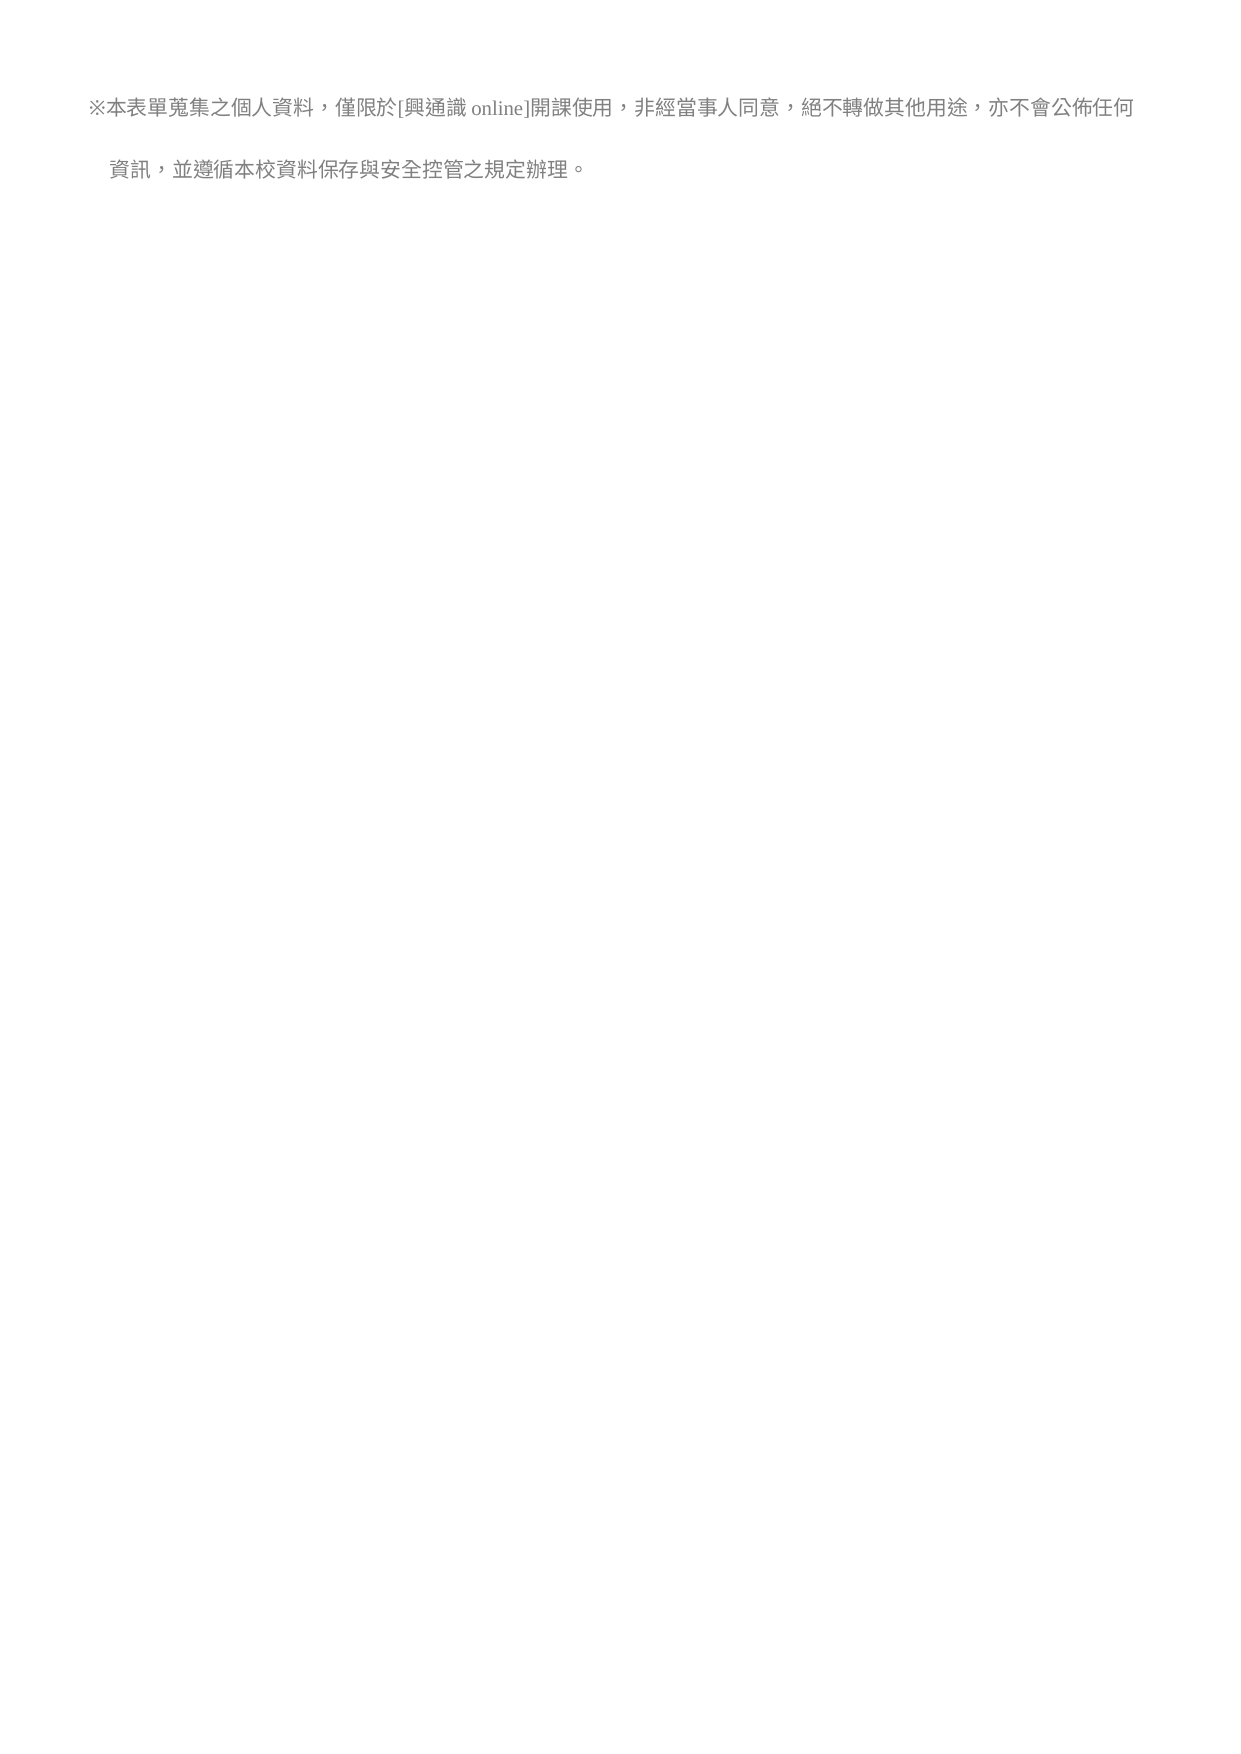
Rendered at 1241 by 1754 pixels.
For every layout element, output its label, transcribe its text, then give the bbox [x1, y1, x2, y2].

text ※本表單蒐集之個人資料，僅限於[興通識online]開課使用，非經當事人同意，絕不轉做其他用途，亦不會公佈任何資訊，並遵循本校資料保存與安全控管之規定辦理。 [89, 64, 1152, 189]
